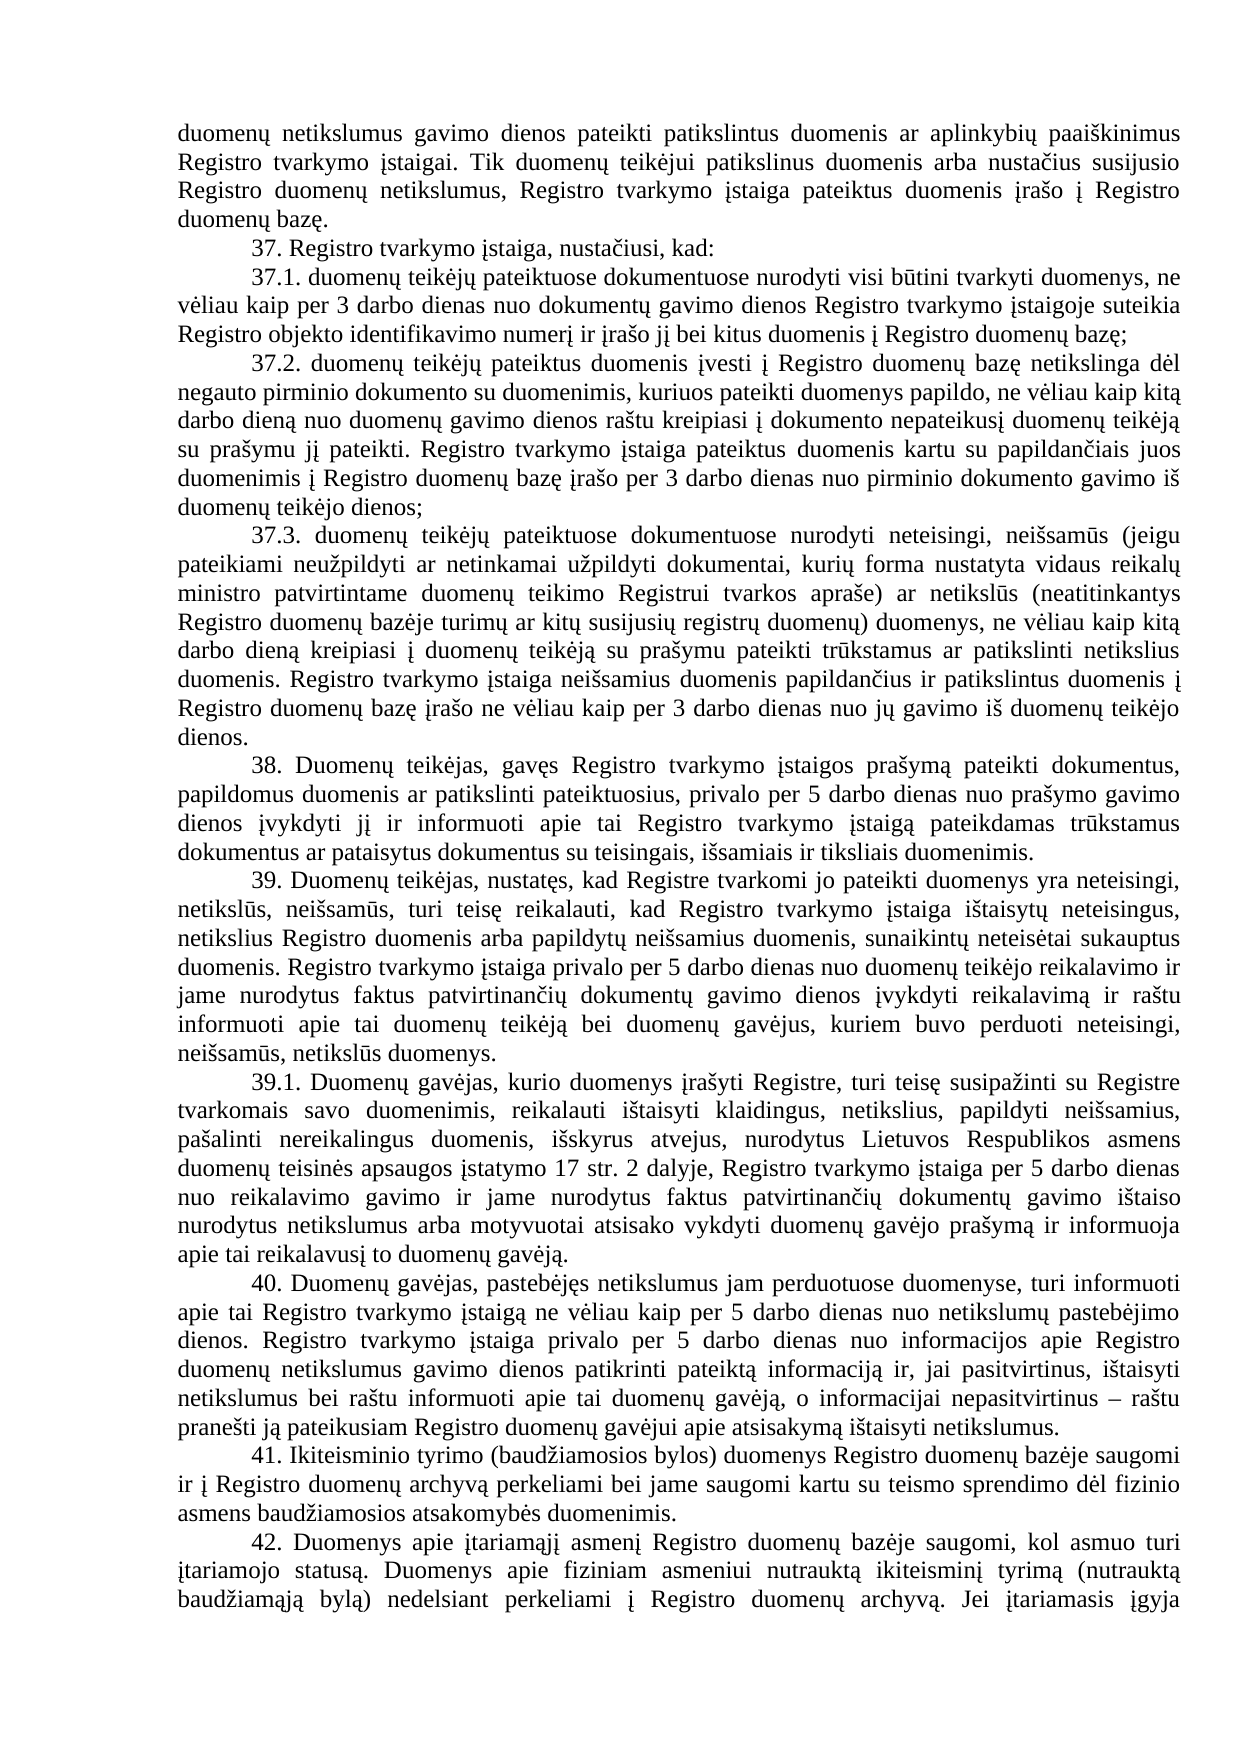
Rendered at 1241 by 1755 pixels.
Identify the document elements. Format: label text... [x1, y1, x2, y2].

text 40. Duomenų gavėjas, pastebėjęs netikslumus jam perduotuose duomenyse, turi informuoti apie tai Registro tvarkymo įstaigą ne vėliau kaip per 5 darbo dienas nuo netikslumų pastebėjimo dienos. Registro tvarkymo įstaiga privalo per 5 darbo dienas nuo informacijos apie Registro duomenų netikslumus gavimo dienos patikrinti pateiktą informaciją ir, jai pasitvirtinus, ištaisyti netikslumus bei raštu informuoti apie tai duomenų gavėją, o informacijai nepasitvirtinus – raštu pranešti ją pateikusiam Registro duomenų gavėjui apie atsisakymą ištaisyti netikslumus. [177, 1268, 1181, 1441]
text 39.1. Duomenų gavėjas, kurio duomenys įrašyti Registre, turi teisę susipažinti su Registre tvarkomais savo duomenimis, reikalauti ištaisyti klaidingus, netikslius, papildyti neišsamius, pašalinti nereikalingus duomenis, išskyrus atvejus, nurodytus Lietuvos Respublikos asmens duomenų teisinės apsaugos įstatymo 17 str. 2 dalyje, Registro tvarkymo įstaiga per 5 darbo dienas nuo reikalavimo gavimo ir jame nurodytus faktus patvirtinančių dokumentų gavimo ištaiso nurodytus netikslumus arba motyvuotai atsisako vykdyti duomenų gavėjo prašymą ir informuoja apie tai reikalavusį to duomenų gavėją. [177, 1067, 1181, 1268]
text 37. Registro tvarkymo įstaiga, nustačiusi, kad: [177, 233, 1181, 262]
text 42. Duomenys apie įtariamąjį asmenį Registro duomenų bazėje saugomi, kol asmuo turi įtariamojo statusą. Duomenys apie fiziniam asmeniui nutrauktą ikiteisminį tyrimą (nutrauktą baudžiamąją bylą) nedelsiant perkeliami į Registro duomenų archyvą. Jei įtariamasis įgyja [177, 1527, 1181, 1613]
text 41. Ikiteisminio tyrimo (baudžiamosios bylos) duomenys Registro duomenų bazėje saugomi ir į Registro duomenų archyvą perkeliami bei jame saugomi kartu su teismo sprendimo dėl fizinio asmens baudžiamosios atsakomybės duomenimis. [177, 1441, 1181, 1527]
text duomenų netikslumus gavimo dienos pateikti patikslintus duomenis ar aplinkybių paaiškinimus Registro tvarkymo įstaigai. Tik duomenų teikėjui patikslinus duomenis arba nustačius susijusio Registro duomenų netikslumus, Registro tvarkymo įstaiga pateiktus duomenis įrašo į Registro duomenų bazę. [177, 118, 1181, 233]
text 37.2. duomenų teikėjų pateiktus duomenis įvesti į Registro duomenų bazę netikslinga dėl negauto pirminio dokumento su duomenimis, kuriuos pateikti duomenys papildo, ne vėliau kaip kitą darbo dieną nuo duomenų gavimo dienos raštu kreipiasi į dokumento nepateikusį duomenų teikėją su prašymu jį pateikti. Registro tvarkymo įstaiga pateiktus duomenis kartu su papildančiais juos duomenimis į Registro duomenų bazę įrašo per 3 darbo dienas nuo pirminio dokumento gavimo iš duomenų teikėjo dienos; [177, 348, 1181, 521]
text 39. Duomenų teikėjas, nustatęs, kad Registre tvarkomi jo pateikti duomenys yra neteisingi, netikslūs, neišsamūs, turi teisę reikalauti, kad Registro tvarkymo įstaiga ištaisytų neteisingus, netikslius Registro duomenis arba papildytų neišsamius duomenis, sunaikintų neteisėtai sukauptus duomenis. Registro tvarkymo įstaiga privalo per 5 darbo dienas nuo duomenų teikėjo reikalavimo ir jame nurodytus faktus patvirtinančių dokumentų gavimo dienos įvykdyti reikalavimą ir raštu informuoti apie tai duomenų teikėją bei duomenų gavėjus, kuriem buvo perduoti neteisingi, neišsamūs, netikslūs duomenys. [177, 866, 1181, 1067]
text 38. Duomenų teikėjas, gavęs Registro tvarkymo įstaigos prašymą pateikti dokumentus, papildomus duomenis ar patikslinti pateiktuosius, privalo per 5 darbo dienas nuo prašymo gavimo dienos įvykdyti jį ir informuoti apie tai Registro tvarkymo įstaigą pateikdamas trūkstamus dokumentus ar pataisytus dokumentus su teisingais, išsamiais ir tiksliais duomenimis. [177, 751, 1181, 866]
text 37.1. duomenų teikėjų pateiktuose dokumentuose nurodyti visi būtini tvarkyti duomenys, ne vėliau kaip per 3 darbo dienas nuo dokumentų gavimo dienos Registro tvarkymo įstaigoje suteikia Registro objekto identifikavimo numerį ir įrašo jį bei kitus duomenis į Registro duomenų bazę; [177, 262, 1181, 348]
text 37.3. duomenų teikėjų pateiktuose dokumentuose nurodyti neteisingi, neišsamūs (jeigu pateikiami neužpildyti ar netinkamai užpildyti dokumentai, kurių forma nustatyta vidaus reikalų ministro patvirtintame duomenų teikimo Registrui tvarkos apraše) ar netikslūs (neatitinkantys Registro duomenų bazėje turimų ar kitų susijusių registrų duomenų) duomenys, ne vėliau kaip kitą darbo dieną kreipiasi į duomenų teikėją su prašymu pateikti trūkstamus ar patikslinti netikslius duomenis. Registro tvarkymo įstaiga neišsamius duomenis papildančius ir patikslintus duomenis į Registro duomenų bazę įrašo ne vėliau kaip per 3 darbo dienas nuo jų gavimo iš duomenų teikėjo dienos. [177, 521, 1181, 751]
